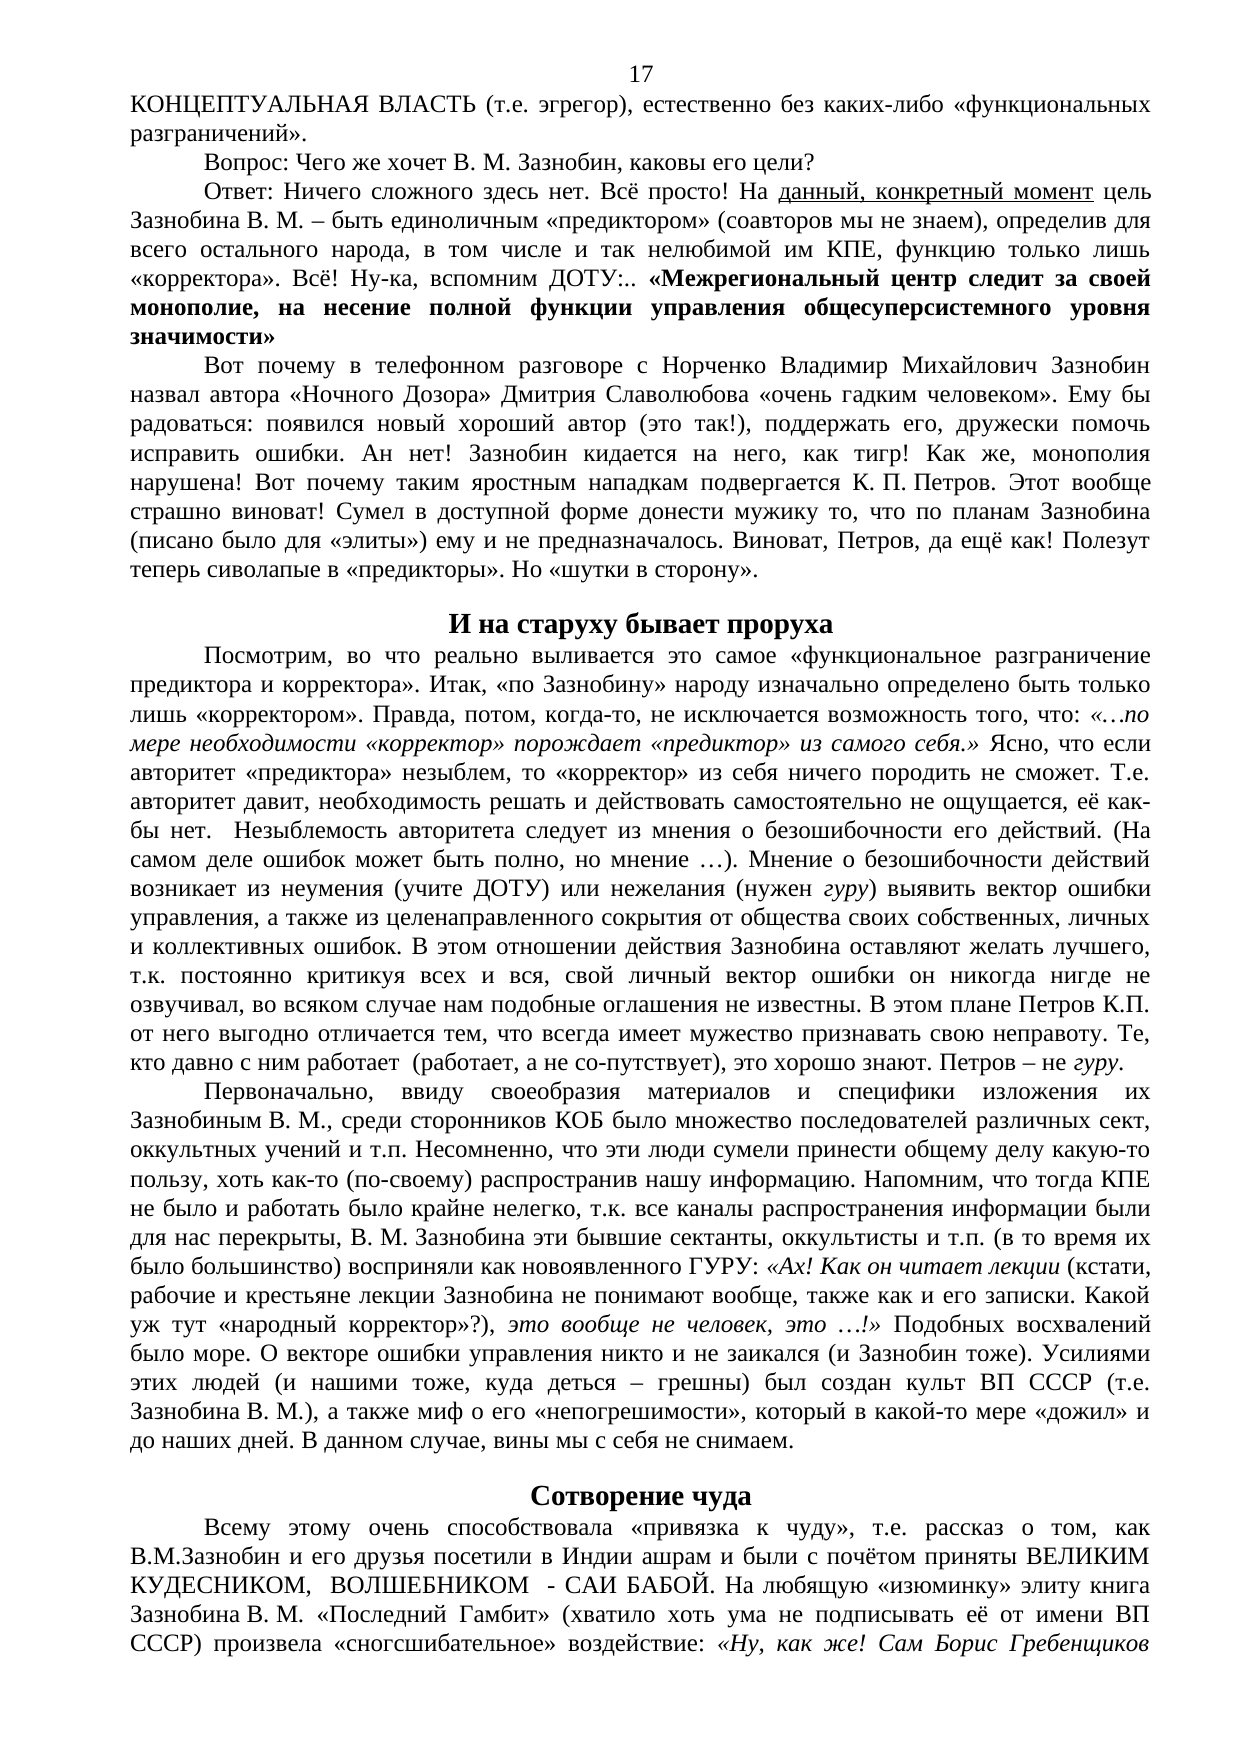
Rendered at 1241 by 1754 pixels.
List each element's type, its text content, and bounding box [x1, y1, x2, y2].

text Посмотрим, во что реально выливается это самое «функциональное разграничение предиктора и корректора». Итак, «по Зазнобину» народу изначально определено быть только лишь «корректором». Правда, потом, когда-то, не исключается возможность того, что: «…по мере необходимости «корректор» порождает «предиктор» из самого себя.» Ясно, что если авторитет «предиктора» незыблем, то «корректор» из себя ничего породить не сможет. Т.е. авторитет давит, необходимость решать и действовать самостоятельно не ощущается, её как- бы нет. Незыблемость авторитета следует из мнения о безошибочности его действий. (На самом деле ошибок может быть полно, но мнение …). Мнение о безошибочности действий возникает из неумения (учите ДОТУ) или нежелания (нужен гуру) выявить вектор ошибки управления, а также из целенаправленного сокрытия от общества своих собственных, личных и коллективных ошибок. В этом отношении действия Зазнобина оставляют желать лучшего, т.к. постоянно критикуя всех и вся, свой личный вектор ошибки он никогда нигде не озвучивал, во всяком случае нам подобные оглашения не известны. В этом плане Петров К.П. от него выгодно отличается тем, что всегда имеет мужество признавать свою неправоту. Те, кто давно с ним работает (работает, а не со-путствует), это хорошо знают. Петров – не гуру. [130, 640, 1152, 1076]
text Вопрос: Чего же хочет В. М. Зазнобин, каковы его цели? [130, 147, 1152, 176]
text Всему этому очень способствовала «привязка к чуду», т.е. рассказ о том, как В.М.Зазнобин и его друзья посетили в Индии ашрам и были с почётом приняты ВЕЛИКИМ КУДЕСНИКОМ, ВОЛШЕБНИКОМ - САИ БАБОЙ. На любящую «изюминку» элиту книга Зазнобина В. М. «Последний Гамбит» (хватило хоть ума не подписывать её от имени ВП СССР) произвела «сногсшибательное» воздействие: «Ну, как же! Сам Борис Гребенщиков [130, 1512, 1152, 1657]
text И на старуху бывает проруха [130, 607, 1152, 640]
text Ответ: Ничего сложного здесь нет. Всё просто! На данный, конкретный момент цель Зазнобина В. М. – быть единоличным «предиктором» (соавторов мы не знаем), определив для всего остального народа, в том числе и так нелюбимой им КПЕ, функцию только лишь «корректора». Всё! Ну-ка, вспомним ДОТУ:.. «Межрегиональный центр следит за своей монополие, на несение полной функции управления общесуперсистемного уровня значимости» [130, 176, 1152, 350]
text Вот почему в телефонном разговоре с Норченко Владимир Михайлович Зазнобин назвал автора «Ночного Дозора» Дмитрия Славолюбова «очень гадким человеком». Ему бы радоваться: появился новый хороший автор (это так!), поддержать его, дружески помочь исправить ошибки. Ан нет! Зазнобин кидается на него, как тигр! Как же, монополия нарушена! Вот почему таким яростным нападкам подвергается К. П. Петров. Этот вообще страшно виноват! Сумел в доступной форме донести мужику то, что по планам Зазнобина (писано было для «элиты») ему и не предназначалось. Виноват, Петров, да ещё как! Полезут теперь сиволапые в «предикторы». Но «шутки в сторону». [130, 350, 1152, 583]
text КОНЦЕПТУАЛЬНАЯ ВЛАСТЬ (т.е. эгрегор), естественно без каких-либо «функциональных разграничений». [130, 89, 1152, 147]
text Первоначально, ввиду своеобразия материалов и специфики изложения их Зазнобиным В. М., среди сторонников КОБ было множество последователей различных сект, оккультных учений и т.п. Несомненно, что эти люди сумели принести общему делу какую-то пользу, хоть как-то (по-своему) распространив нашу информацию. Напомним, что тогда КПЕ не было и работать было крайне нелегко, т.к. все каналы распространения информации были для нас перекрыты, В. М. Зазнобина эти бывшие сектанты, оккультисты и т.п. (в то время их было большинство) восприняли как новоявленного ГУРУ: «Ах! Как он читает лекции (кстати, рабочие и крестьяне лекции Зазнобина не понимают вообще, также как и его записки. Какой уж тут «народный корректор»?), это вообще не человек, это …!» Подобных восхвалений было море. О векторе ошибки управления никто и не заикался (и Зазнобин тоже). Усилиями этих людей (и нашими тоже, куда деться – грешны) был создан культ ВП СССР (т.е. Зазнобина В. М.), а также миф о его «непогрешимости», который в какой-то мере «дожил» и до наших дней. В данном случае, вины мы с себя не снимаем. [130, 1076, 1152, 1454]
text Сотворение чуда [130, 1478, 1152, 1512]
